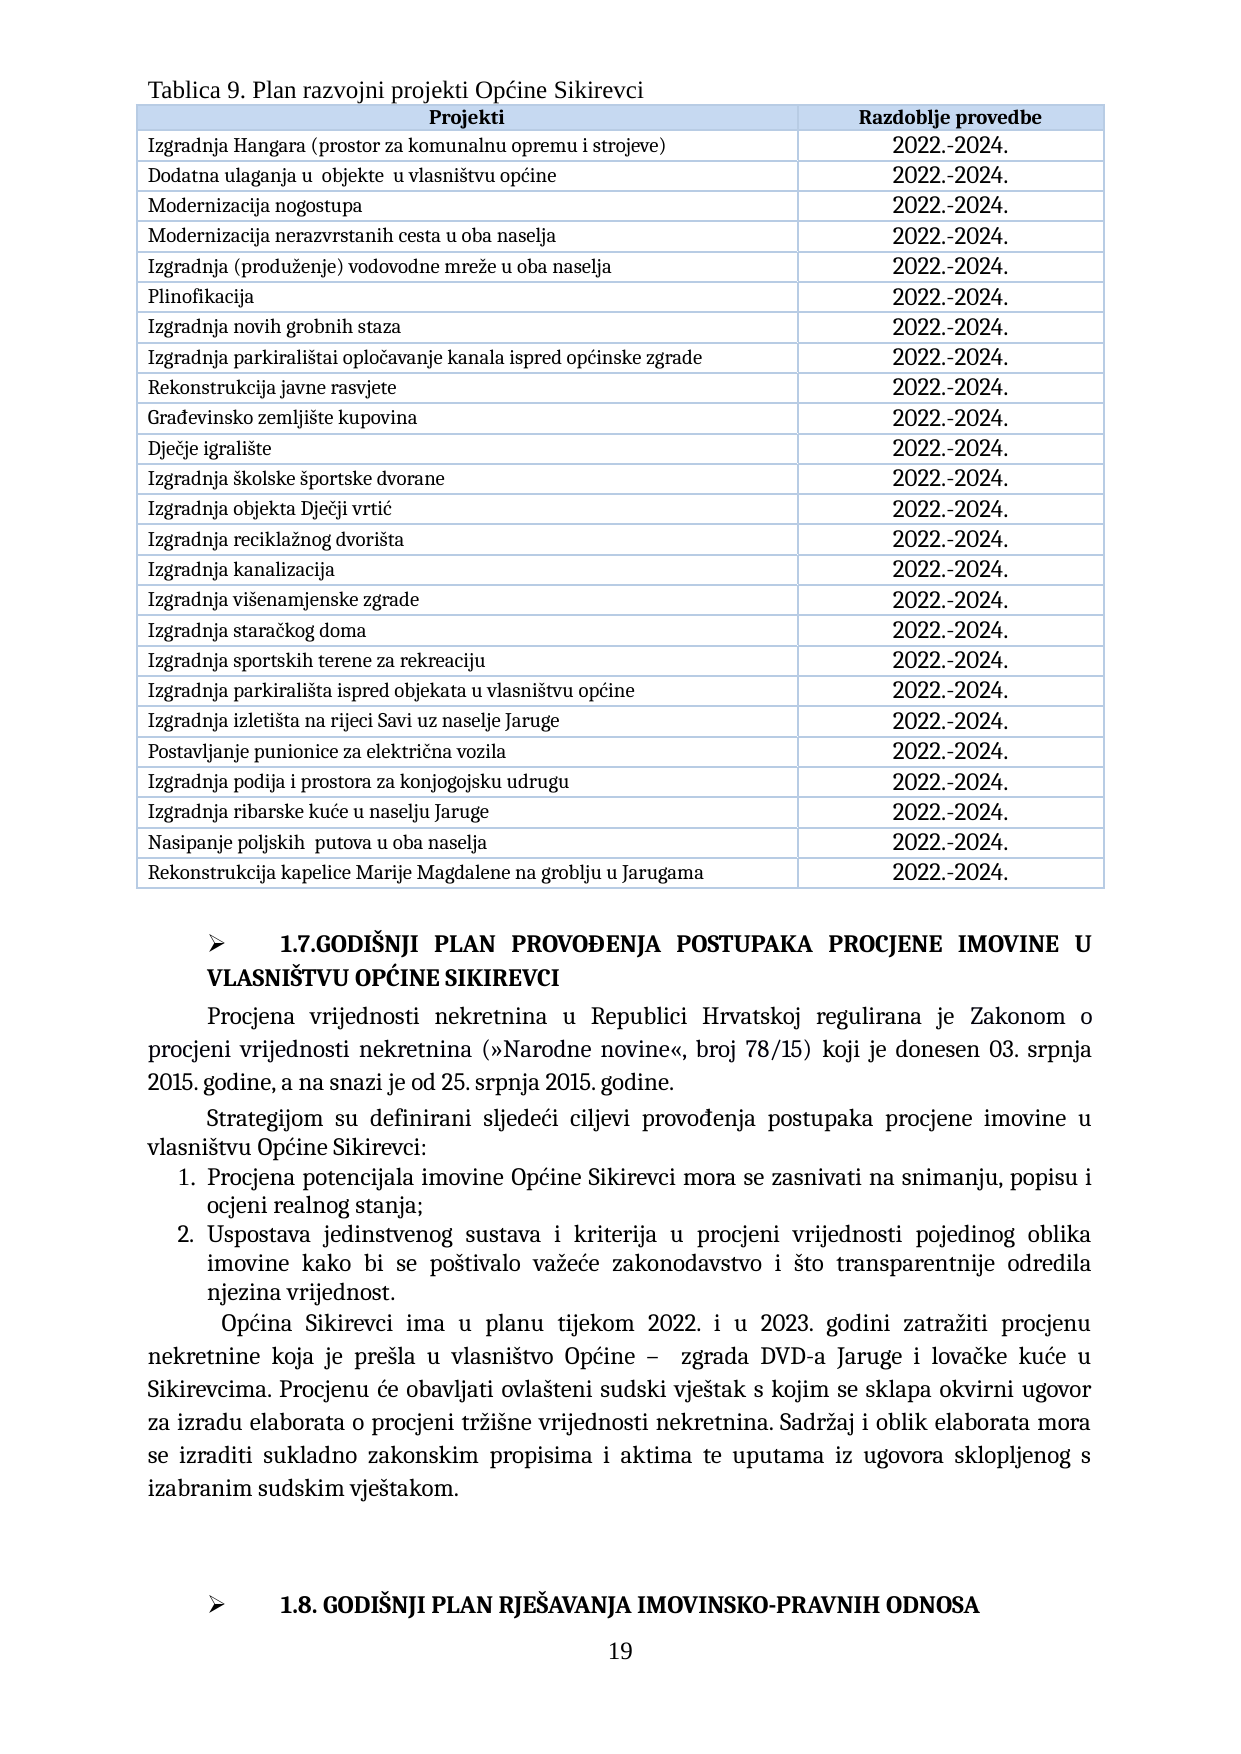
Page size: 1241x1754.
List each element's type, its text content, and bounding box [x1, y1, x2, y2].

table_cell Dječje igralište [138, 435, 797, 463]
list Procjena potencijala imovine Općine Sikirevci mora se zasnivati na snimanju, popisu i ocjeni realnog stanja; [177, 1162, 1092, 1220]
table_cell 2022.-2024. [799, 344, 1103, 372]
table_cell 2022.-2024. [799, 253, 1103, 281]
table_cell 2022.-2024. [799, 404, 1103, 432]
table_cell 2022.-2024. [799, 798, 1103, 826]
table_cell Izgradnja objekta Dječji vrtić [138, 495, 797, 523]
list 1.7.GODIŠNJI PLAN PROVOĐENJA POSTUPAKA PROCJENE IMOVINE U VLASNIŠTVU OPĆINE SIKIREVCI [207, 930, 1092, 992]
text Općina Sikirevci ima u planu tijekom 2022. i u 2023. godini zatražiti procjenu nekretnine koja je prešla u vlasništvo Općine – zgrada DVD-a Jaruge i lovačke kuće u Sikirevcima. Procjenu će obavljati ovlašteni sudski vještak s kojim se sklapa okvirni ugovor za izradu elaborata o procjeni tržišne vrijednosti nekretnina. Sadržaj i oblik elaborata mora se izraditi sukladno zakonskim propisima i aktima te uputama iz ugovora sklopljenog s izabranim sudskim vještakom. [148, 1309, 1092, 1503]
table_cell 2022.-2024. [799, 283, 1103, 311]
table_cell 2022.-2024. [799, 586, 1103, 614]
text Strategijom su definirani sljedeći ciljevi provođenja postupaka procjene imovine u vlasništvu Općine Sikirevci: [148, 1104, 1092, 1162]
table_cell Izgradnja školske športske dvorane [138, 465, 797, 493]
table_cell 2022.-2024. [799, 131, 1103, 159]
table_cell Izgradnja parkirališta ispred objekata u vlasništvu općine [138, 677, 797, 705]
table_cell Izgradnja sportskih terene za rekreaciju [138, 647, 797, 675]
table_cell Dodatna ulaganja u objekte u vlasništvu općine [138, 162, 797, 190]
table_cell Nasipanje poljskih putova u oba naselja [138, 829, 797, 857]
table_cell Izgradnja izletišta na rijeci Savi uz naselje Jaruge [138, 707, 797, 736]
table_cell Izgradnja parkiralištai opločavanje kanala ispred općinske zgrade [138, 344, 797, 372]
table_header Razdoblje provedbe [799, 106, 1103, 129]
table_cell Izgradnja staračkog doma [138, 616, 797, 644]
table_cell Plinofikacija [138, 283, 797, 311]
table_cell 2022.-2024. [799, 465, 1103, 493]
table_cell Izgradnja reciklažnog dvorišta [138, 525, 797, 554]
table_cell Izgradnja (produženje) vodovodne mreže u oba naselja [138, 253, 797, 281]
table_cell Rekonstrukcija javne rasvjete [138, 374, 797, 402]
table_cell Izgradnja višenamjenske zgrade [138, 586, 797, 614]
table_cell Izgradnja novih grobnih staza [138, 313, 797, 341]
table_cell 2022.-2024. [799, 192, 1103, 220]
table_cell 2022.-2024. [799, 313, 1103, 341]
text Tablica 9. Plan razvojni projekti Općine Sikirevci [148, 75, 1092, 104]
table_cell 2022.-2024. [799, 616, 1103, 644]
table_cell Izgradnja Hangara (prostor za komunalnu opremu i strojeve) [138, 131, 797, 159]
table_cell 2022.-2024. [799, 707, 1103, 736]
table_cell Izgradnja podija i prostora za konjogojsku udrugu [138, 768, 797, 796]
table_cell 2022.-2024. [799, 495, 1103, 523]
table_cell 2022.-2024. [799, 829, 1103, 857]
table_cell 2022.-2024. [799, 374, 1103, 402]
table_cell Izgradnja ribarske kuće u naselju Jaruge [138, 798, 797, 826]
table_cell 2022.-2024. [799, 677, 1103, 705]
text Procjena vrijednosti nekretnina u Republici Hrvatskoj regulirana je Zakonom o procjeni vrijednosti nekretnina (»Narodne novine«, broj 78/15) koji je donesen 03. srpnja 2015. godine, a na snazi je od 25. srpnja 2015. godine. [148, 1002, 1092, 1097]
table_cell Postavljanje punionice za električna vozila [138, 738, 797, 766]
table_cell Građevinsko zemljište kupovina [138, 404, 797, 432]
table_cell 2022.-2024. [799, 738, 1103, 766]
table_cell Modernizacija nerazvrstanih cesta u oba naselja [138, 222, 797, 251]
table_cell 2022.-2024. [799, 768, 1103, 796]
table_cell 2022.-2024. [799, 435, 1103, 463]
list 1.8. GODIŠNJI PLAN RJEŠAVANJA IMOVINSKO-PRAVNIH ODNOSA [207, 1591, 1092, 1620]
table_cell Modernizacija nogostupa [138, 192, 797, 220]
table_cell 2022.-2024. [799, 525, 1103, 554]
table_cell Izgradnja kanalizacija [138, 556, 797, 584]
table_header Projekti [138, 106, 797, 129]
table_cell 2022.-2024. [799, 556, 1103, 584]
table_cell Rekonstrukcija kapelice Marije Magdalene na groblju u Jarugama [138, 859, 797, 887]
table_cell 2022.-2024. [799, 647, 1103, 675]
table_cell 2022.-2024. [799, 162, 1103, 190]
table_cell 2022.-2024. [799, 222, 1103, 251]
list Uspostava jedinstvenog sustava i kriterija u procjeni vrijednosti pojedinog oblika imovine kako bi se poštivalo važeće zakonodavstvo i što transparentnije odredila njezina vrijednost. [177, 1220, 1092, 1306]
table_cell 2022.-2024. [799, 859, 1103, 887]
